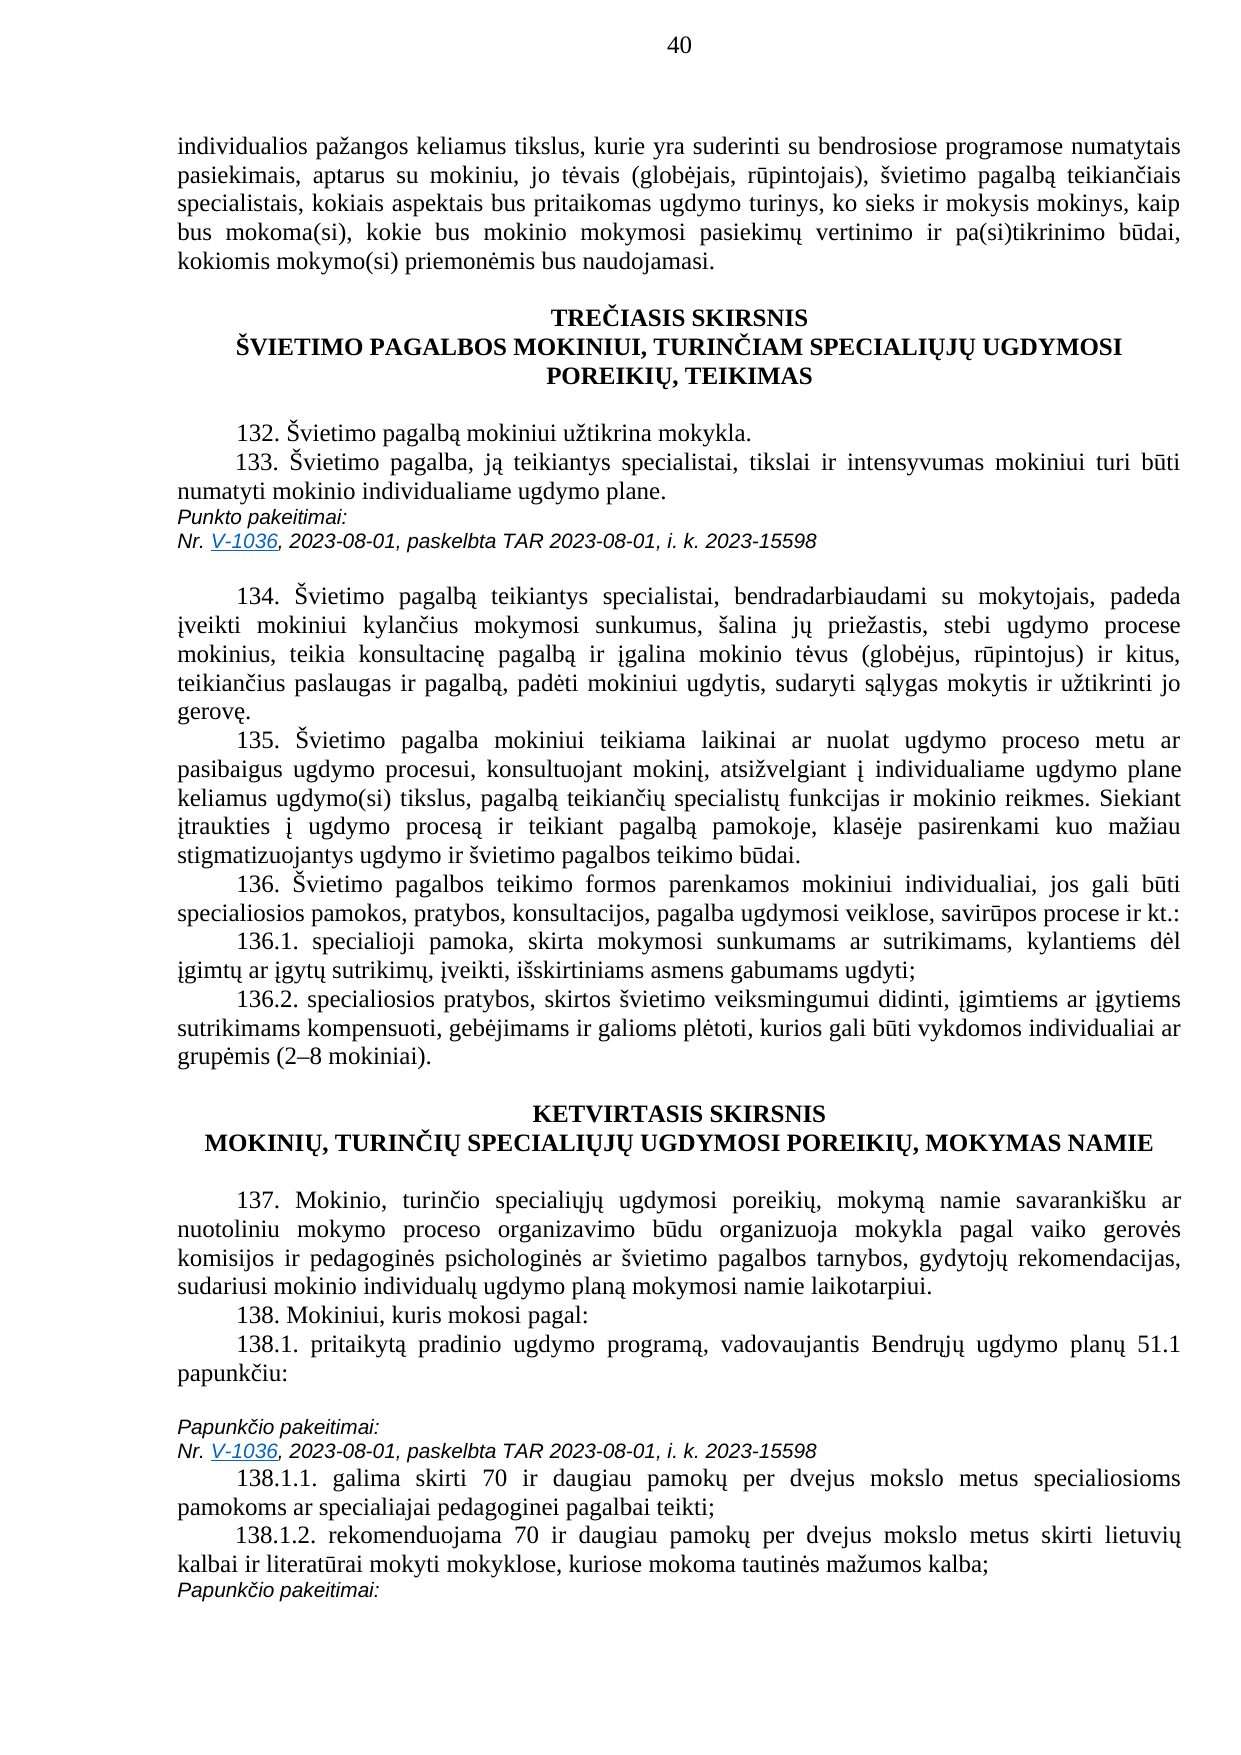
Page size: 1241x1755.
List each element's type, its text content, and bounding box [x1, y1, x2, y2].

text 138.1.1. galima skirti 70 ir daugiau pamokų per dvejus mokslo metus specialiosioms pamokoms ar specialiajai pedagoginei pagalbai teikti; [177, 1463, 1182, 1521]
text individualios pažangos keliamus tikslus, kurie yra suderinti su bendrosiose programose numatytais pasiekimais, aptarus su mokiniu, jo tėvais (globėjais, rūpintojais), švietimo pagalbą teikiančiais specialistais, kokiais aspektais bus pritaikomas ugdymo turinys, ko sieks ir mokysis mokinys, kaip bus mokoma(si), kokie bus mokinio mokymosi pasiekimų vertinimo ir pa(si)tikrinimo būdai, kokiomis mokymo(si) priemonėmis bus naudojamasi. [177, 131, 1182, 275]
text Papunkčio pakeitimai: [177, 1415, 1182, 1439]
text ŠVIETIMO PAGALBOS MOKINIUI, TURINČIAM SPECIALIŲJŲ UGDYMOSI POREIKIŲ, TEIKIMAS [177, 332, 1182, 390]
text 135. Švietimo pagalba mokiniui teikiama laikinai ar nuolat ugdymo proceso metu ar pasibaigus ugdymo procesui, konsultuojant mokinį, atsižvelgiant į individualiame ugdymo plane keliamus ugdymo(si) tikslus, pagalbą teikiančių specialistų funkcijas ir mokinio reikmes. Siekiant įtraukties į ugdymo procesą ir teikiant pagalbą pamokoje, klasėje pasirenkami kuo mažiau stigmatizuojantys ugdymo ir švietimo pagalbos teikimo būdai. [177, 725, 1182, 869]
text TREČIASIS SKIRSNIS [177, 303, 1182, 332]
text KETVIRTASIS SKIRSNIS [177, 1099, 1182, 1128]
text 136. Švietimo pagalbos teikimo formos parenkamos mokiniui individualiai, jos gali būti specialiosios pamokos, pratybos, konsultacijos, pagalba ugdymosi veiklose, savirūpos procese ir kt.: [177, 869, 1182, 926]
text Nr. V-1036, 2023-08-01, paskelbta TAR 2023-08-01, i. k. 2023-15598 [177, 529, 1182, 553]
text 136.1. specialioji pamoka, skirta mokymosi sunkumams ar sutrikimams, kylantiems dėl įgimtų ar įgytų sutrikimų, įveikti, išskirtiniams asmens gabumams ugdyti; [177, 926, 1182, 984]
text MOKINIŲ, TURINČIŲ SPECIALIŲJŲ UGDYMOSI POREIKIŲ, MOKYMAS NAMIE [177, 1128, 1182, 1156]
text 137. Mokinio, turinčio specialiųjų ugdymosi poreikių, mokymą namie savarankišku ar nuotoliniu mokymo proceso organizavimo būdu organizuoja mokykla pagal vaiko gerovės komisijos ir pedagoginės psichologinės ar švietimo pagalbos tarnybos, gydytojų rekomendacijas, sudariusi mokinio individualų ugdymo planą mokymosi namie laikotarpiui. [177, 1185, 1182, 1300]
text 138.1.2. rekomenduojama 70 ir daugiau pamokų per dvejus mokslo metus skirti lietuvių kalbai ir literatūrai mokyti mokyklose, kuriose mokoma tautinės mažumos kalba; [177, 1521, 1182, 1578]
text Papunkčio pakeitimai: [177, 1578, 1182, 1602]
text 138.1. pritaikytą pradinio ugdymo programą, vadovaujantis Bendrųjų ugdymo planų 51.1 papunkčiu: [177, 1329, 1182, 1386]
text 134. Švietimo pagalbą teikiantys specialistai, bendradarbiaudami su mokytojais, padeda įveikti mokiniui kylančius mokymosi sunkumus, šalina jų priežastis, stebi ugdymo procese mokinius, teikia konsultacinę pagalbą ir įgalina mokinio tėvus (globėjus, rūpintojus) ir kitus, teikiančius paslaugas ir pagalbą, padėti mokiniui ugdytis, sudaryti sąlygas mokytis ir užtikrinti jo gerovę. [177, 581, 1182, 725]
text 132. Švietimo pagalbą mokiniui užtikrina mokykla. [177, 418, 1182, 447]
text Nr. V-1036, 2023-08-01, paskelbta TAR 2023-08-01, i. k. 2023-15598 [177, 1439, 1182, 1463]
text 138. Mokiniui, kuris mokosi pagal: [177, 1300, 1182, 1329]
text 133. Švietimo pagalba, ją teikiantys specialistai, tikslai ir intensyvumas mokiniui turi būti numatyti mokinio individualiame ugdymo plane. [177, 447, 1182, 505]
text Punkto pakeitimai: [177, 505, 1182, 529]
text 136.2. specialiosios pratybos, skirtos švietimo veiksmingumui didinti, įgimtiems ar įgytiems sutrikimams kompensuoti, gebėjimams ir galioms plėtoti, kurios gali būti vykdomos individualiai ar grupėmis (2–8 mokiniai). [177, 984, 1182, 1070]
